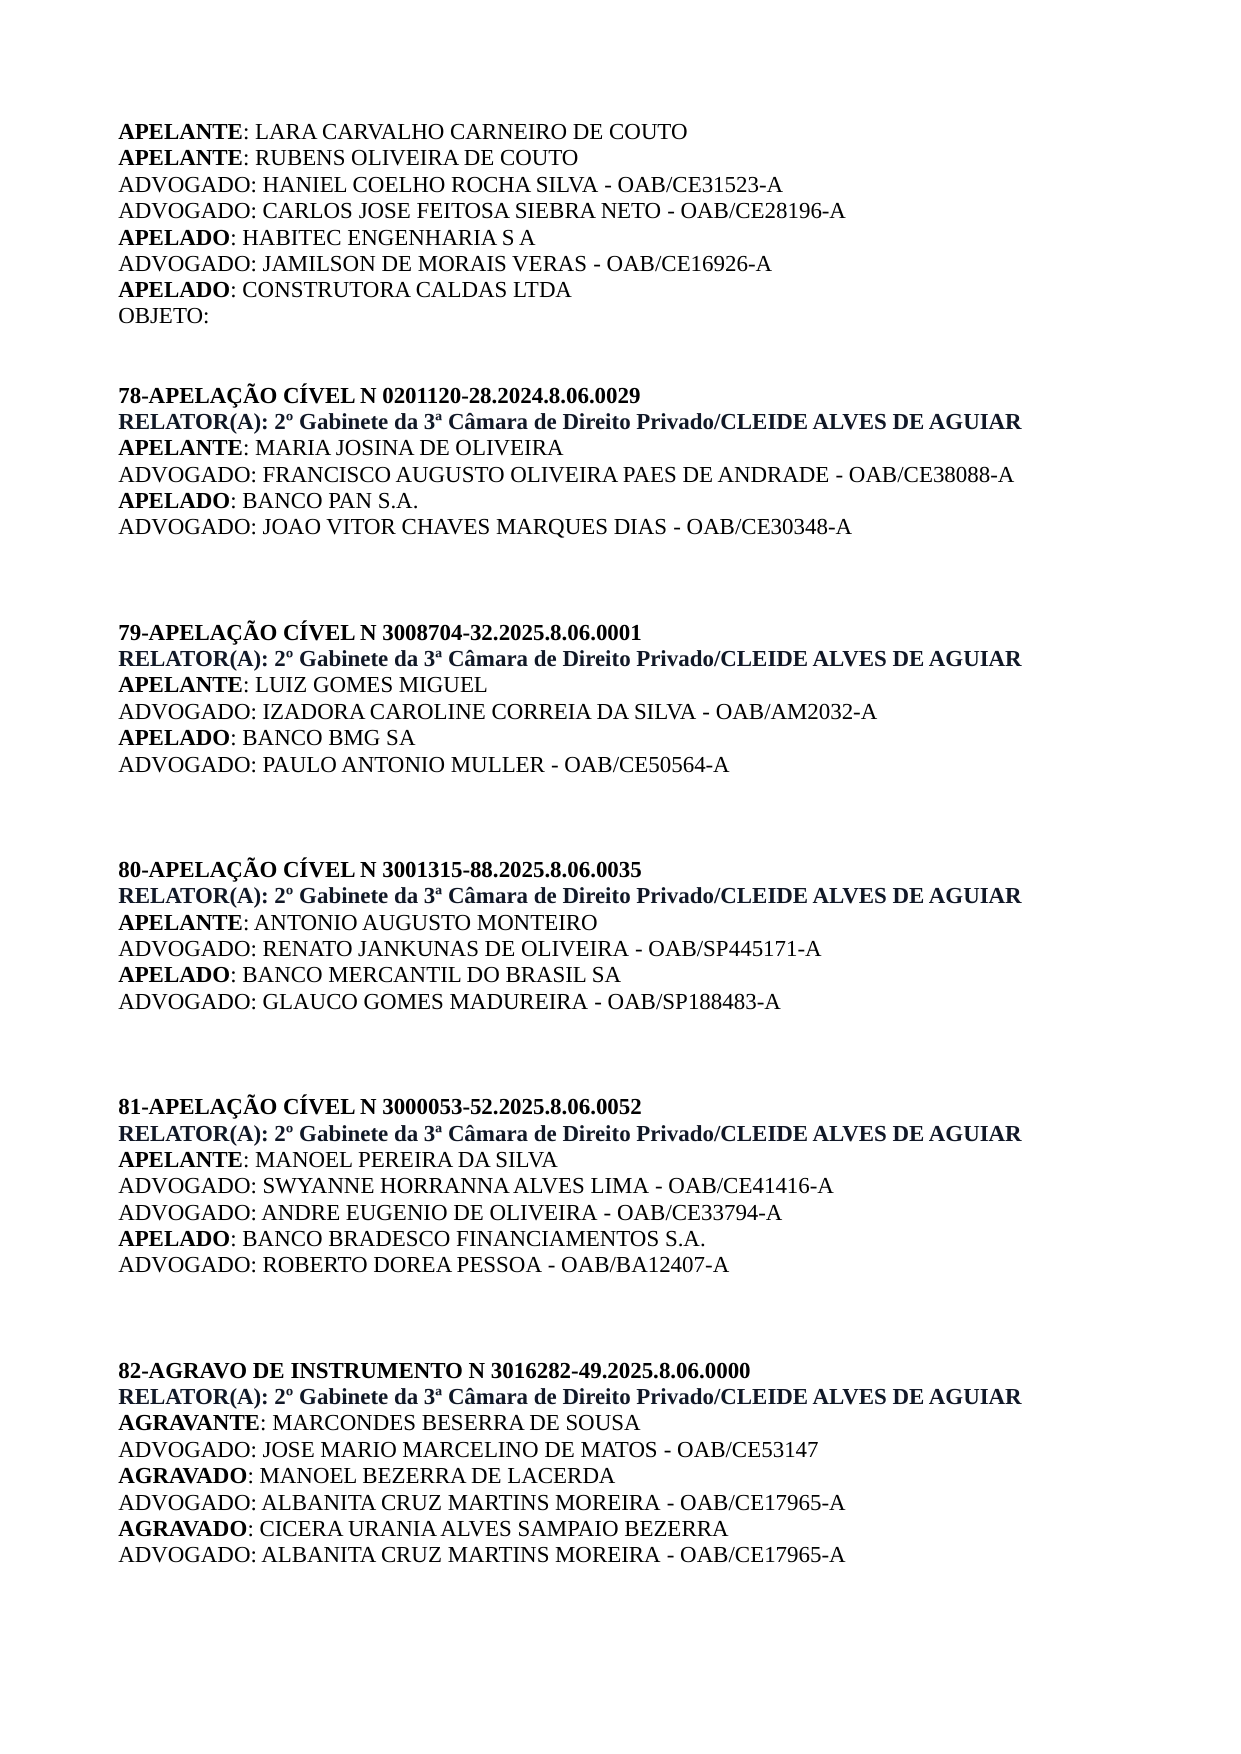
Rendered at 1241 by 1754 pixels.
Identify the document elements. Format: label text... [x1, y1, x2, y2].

text APELANTE: LARA CARVALHO CARNEIRO DE COUTO APELANTE: RUBENS OLIVEIRA DE COUTO ADVOGADO: HANIEL COELHO ROCHA SILVA - OAB/CE31523-A ADVOGADO: CARLOS JOSE FEITOSA SIEBRA NETO - OAB/CE28196-A APELADO: HABITEC ENGENHARIA S A ADVOGADO: JAMILSON DE MORAIS VERAS - OAB/CE16926-A APELADO: CONSTRUTORA CALDAS LTDA OBJETO: 78-APELAÇÃO CÍVEL N 0201120-28.2024.8.06.0029 RELATOR(A): 2º Gabinete da 3ª Câmara de Direito Privado/CLEIDE ALVES DE AGUIAR APELANTE: MARIA JOSINA DE OLIVEIRA ADVOGADO: FRANCISCO AUGUSTO OLIVEIRA PAES DE ANDRADE - OAB/CE38088-A APELADO: BANCO PAN S.A. ADVOGADO: JOAO VITOR CHAVES MARQUES DIAS - OAB/CE30348-A 79-APELAÇÃO CÍVEL N 3008704-32.2025.8.06.0001 RELATOR(A): 2º Gabinete da 3ª Câmara de Direito Privado/CLEIDE ALVES DE AGUIAR APELANTE: LUIZ GOMES MIGUEL ADVOGADO: IZADORA CAROLINE CORREIA DA SILVA - OAB/AM2032-A APELADO: BANCO BMG SA ADVOGADO: PAULO ANTONIO MULLER - OAB/CE50564-A 80-APELAÇÃO CÍVEL N 3001315-88.2025.8.06.0035 RELATOR(A): 2º Gabinete da 3ª Câmara de Direito Privado/CLEIDE ALVES DE AGUIAR APELANTE: ANTONIO AUGUSTO MONTEIRO ADVOGADO: RENATO JANKUNAS DE OLIVEIRA - OAB/SP445171-A APELADO: BANCO MERCANTIL DO BRASIL SA ADVOGADO: GLAUCO GOMES MADUREIRA - OAB/SP188483-A 81-APELAÇÃO CÍVEL N 3000053-52.2025.8.06.0052 RELATOR(A): 2º Gabinete da 3ª Câmara de Direito Privado/CLEIDE ALVES DE AGUIAR APELANTE: MANOEL PEREIRA DA SILVA ADVOGADO: SWYANNE HORRANNA ALVES LIMA - OAB/CE41416-A ADVOGADO: ANDRE EUGENIO DE OLIVEIRA - OAB/CE33794-A APELADO: BANCO BRADESCO FINANCIAMENTOS S.A. ADVOGADO: ROBERTO DOREA PESSOA - OAB/BA12407-A 82-AGRAVO DE INSTRUMENTO N 3016282-49.2025.8.06.0000 RELATOR(A): 2º Gabinete da 3ª Câmara de Direito Privado/CLEIDE ALVES DE AGUIAR AGRAVANTE: MARCONDES BESERRA DE SOUSA ADVOGADO: JOSE MARIO MARCELINO DE MATOS - OAB/CE53147 AGRAVADO: MANOEL BEZERRA DE LACERDA ADVOGADO: ALBANITA CRUZ MARTINS MOREIRA - OAB/CE17965-A AGRAVADO: CICERA URANIA ALVES SAMPAIO BEZERRA ADVOGADO: ALBANITA CRUZ MARTINS MOREIRA - OAB/CE17965-A [118, 118, 1122, 1620]
